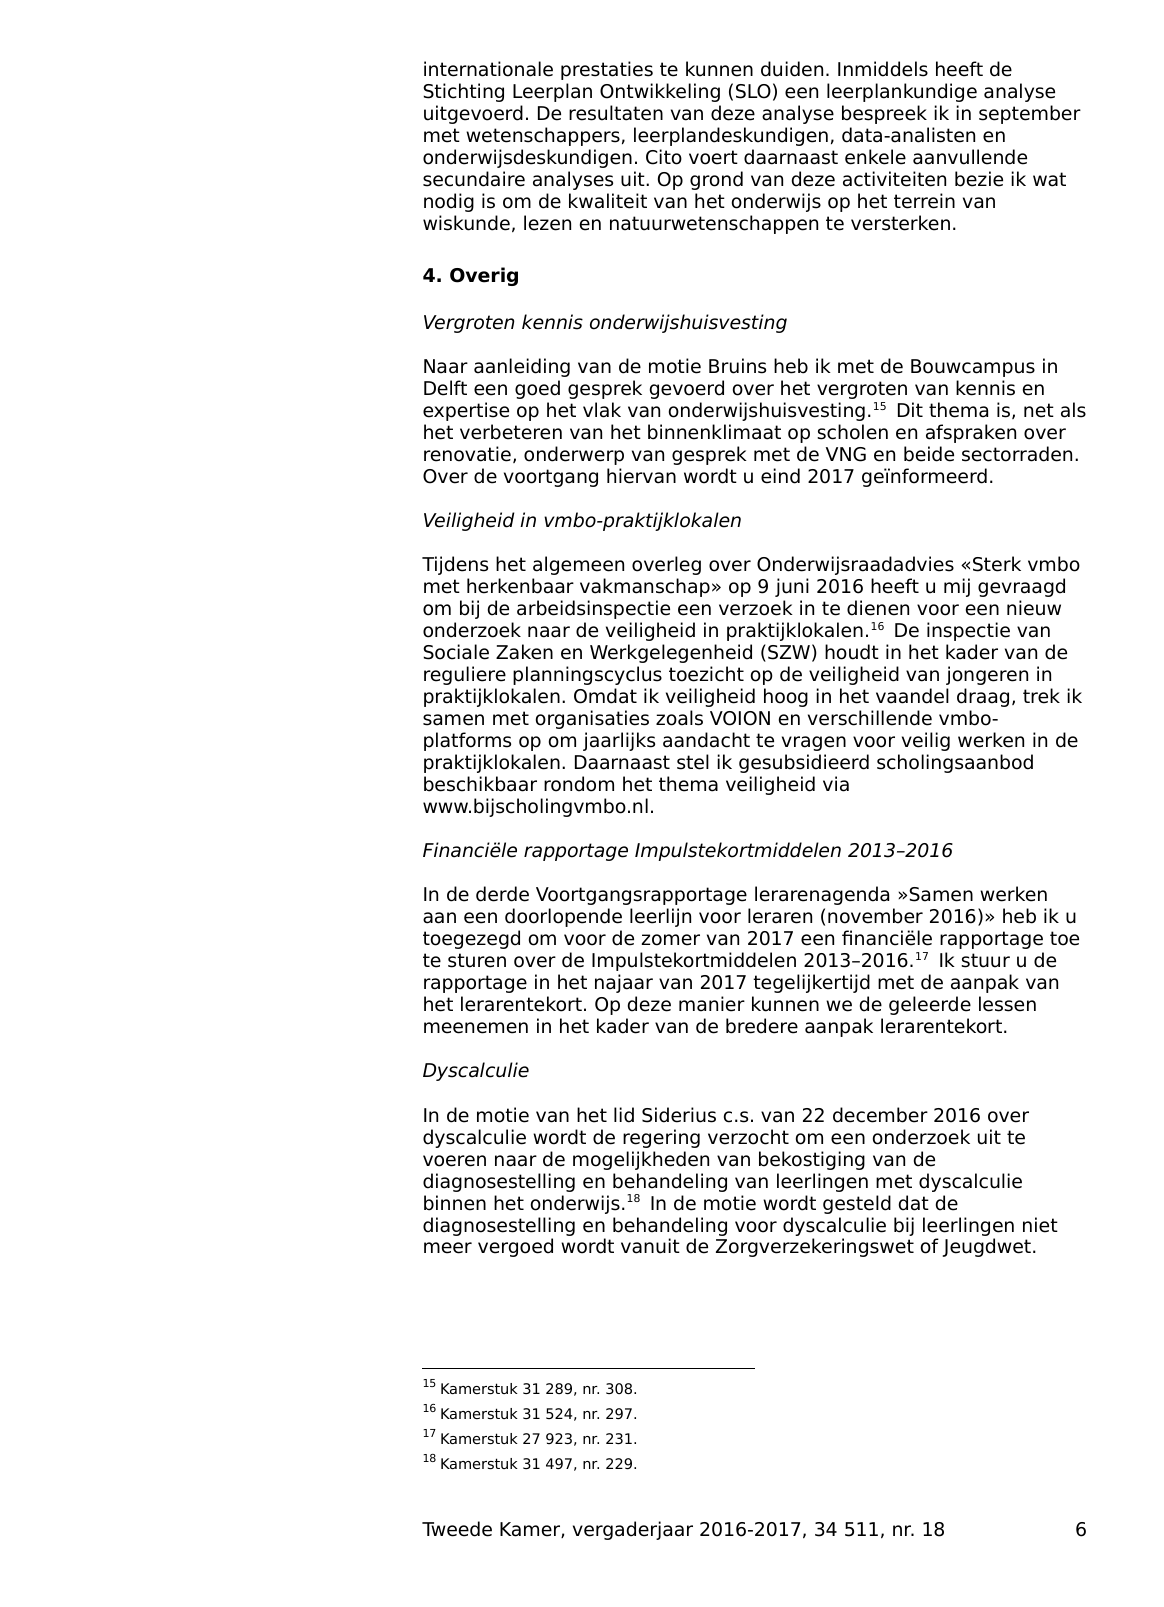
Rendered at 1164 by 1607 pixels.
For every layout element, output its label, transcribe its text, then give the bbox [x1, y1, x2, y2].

subtitle Financiële rapportage Impulstekortmiddelen 2013–2016 [422, 840, 1087, 862]
subtitle Vergroten kennis onderwijshuisvesting [422, 312, 1087, 334]
text Kamerstuk 27 923, nr. 231. [422, 1427, 1087, 1449]
text Kamerstuk 31 289, nr. 308. [422, 1377, 1087, 1399]
text Kamerstuk 31 497, nr. 229. [422, 1452, 1087, 1474]
text Naar aanleiding van de motie Bruins heb ik met de Bouwcampus in Delft een goed gesprek gevoerd over het vergroten van kennis en expertise op het vlak van onderwijshuisvesting. Dit thema is, net als het verbeteren van het binnenklimaat op scholen en afspraken over renovatie, onderwerp van gesprek met de VNG en beide sectorraden. Over de voortgang hiervan wordt u eind 2017 geïnformeerd. [422, 356, 1087, 488]
text In de motie van het lid Siderius c.s. van 22 december 2016 over dyscalculie wordt de regering verzocht om een onderzoek uit te voeren naar de mogelijkheden van bekostiging van de diagnosestelling en behandeling van leerlingen met dyscalculie binnen het onderwijs. In de motie wordt gesteld dat de diagnosestelling en behandeling voor dyscalculie bij leerlingen niet meer vergoed wordt vanuit de Zorgverzekeringswet of Jeugdwet. [422, 1104, 1087, 1258]
subtitle 4. Overig [422, 265, 1087, 287]
text internationale prestaties te kunnen duiden. Inmiddels heeft de Stichting Leerplan Ontwikkeling (SLO) een leerplankundige analyse uitgevoerd. De resultaten van deze analyse bespreek ik in september met wetenschappers, leerplandeskundigen, data-analisten en onderwijsdeskundigen. Cito voert daarnaast enkele aanvullende secundaire analyses uit. Op grond van deze activiteiten bezie ik wat nodig is om de kwaliteit van het onderwijs op het terrein van wiskunde, lezen en natuurwetenschappen te versterken. [422, 59, 1087, 235]
subtitle Veiligheid in vmbo-praktijklokalen [422, 510, 1087, 532]
text Kamerstuk 31 524, nr. 297. [422, 1402, 1087, 1424]
subtitle Dyscalculie [422, 1060, 1087, 1082]
text Tijdens het algemeen overleg over Onderwijsraadadvies «Sterk vmbo met herkenbaar vakmanschap» op 9 juni 2016 heeft u mij gevraagd om bij de arbeidsinspectie een verzoek in te dienen voor een nieuw onderzoek naar de veiligheid in praktijklokalen. De inspectie van Sociale Zaken en Werkgelegenheid (SZW) houdt in het kader van de reguliere planningscyclus toezicht op de veiligheid van jongeren in praktijklokalen. Omdat ik veiligheid hoog in het vaandel draag, trek ik samen met organisaties zoals VOION en verschillende vmbo-platforms op om jaarlijks aandacht te vragen voor veilig werken in de praktijklokalen. Daarnaast stel ik gesubsidieerd scholingsaanbod beschikbaar rondom het thema veiligheid via www.bijscholingvmbo.nl. [422, 554, 1087, 818]
text In de derde Voortgangsrapportage lerarenagenda »Samen werken aan een doorlopende leerlijn voor leraren (november 2016)» heb ik u toegezegd om voor de zomer van 2017 een financiële rapportage toe te sturen over de Impulstekortmiddelen 2013–2016. Ik stuur u de rapportage in het najaar van 2017 tegelijkertijd met de aanpak van het lerarentekort. Op deze manier kunnen we de geleerde lessen meenemen in het kader van de bredere aanpak lerarentekort. [422, 884, 1087, 1038]
